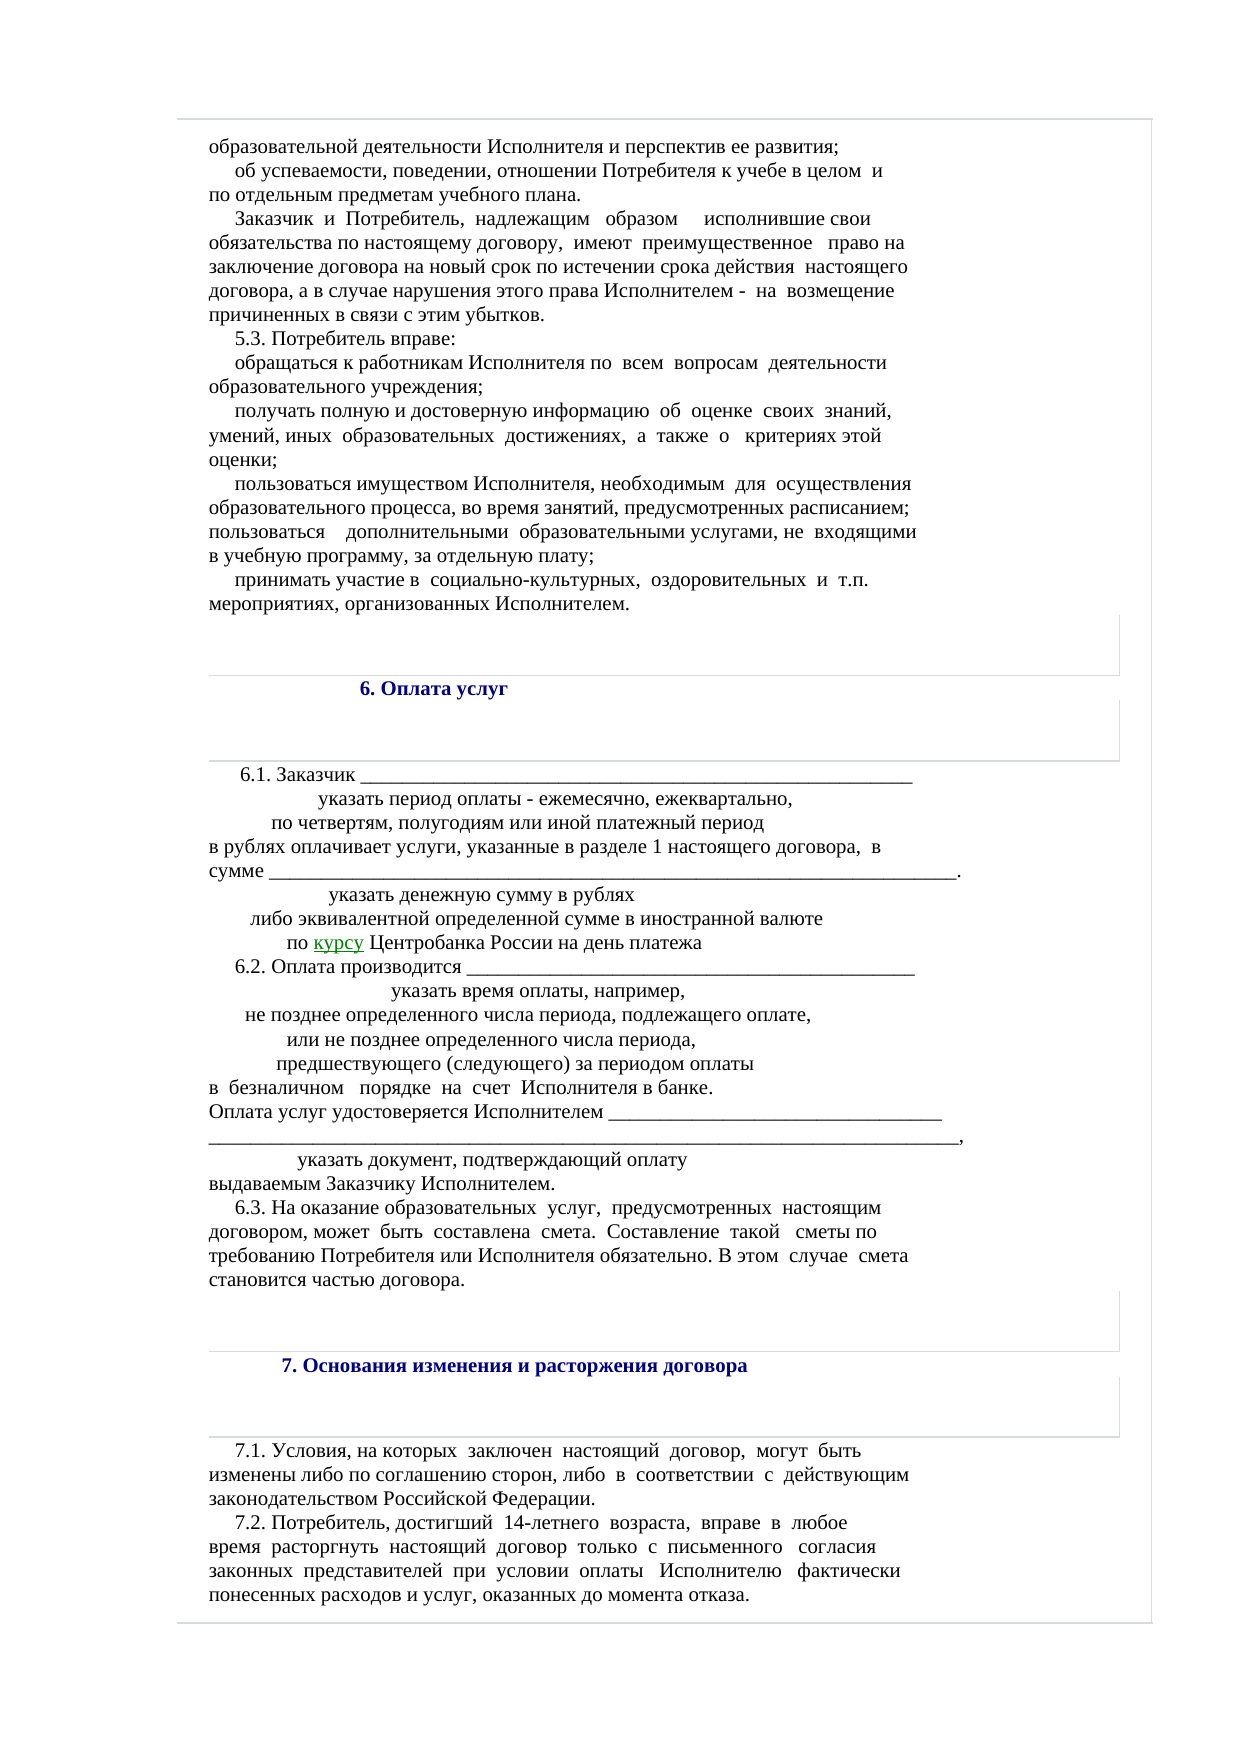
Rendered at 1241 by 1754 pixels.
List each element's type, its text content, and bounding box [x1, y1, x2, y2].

table_header Развернуть Приказ Минобразования РФ от 10 июля 2003 г. N 2994 "Об утверждении Примерной формы договора об оказании платных образовательных услуг в сфере общего образования" Приложение N 1. Примерная форма договора об оказании платных дополнительных образовательных услуг государственными и муниципальными общеобразовательными учреждениями Договор об оказании платных дополнительных образовательных услуг государственными и муниципальными общеобразовательными учреждениями (утв. приказом Минобразования РФ от 10 июля 2003 г. N 2994) Дополнительные образовательные услуги Приложение N 2. Примерная форма договора об оказании платных образовательных услуг негосударственными образовательными организациями Договор об оказании платных образовательных услуг негосударственными образовательными организациями Дополнительные образовательные услуги Приложение N 3. Примерная форма договора об оказании платных образовательных услуг индивидуальным предпринимателем Договор об оказании платных образовательных услуг индивидуальным предпринимателем Дополнительные образовательные услуги Приказ Минобразования РФ от 10 июля 2003 г. N 2994 "Об утверждении Примерной формы договора об оказании платных образовательных услуг в сфере общего образования" ГАРАНТ: Приказом Минобрнауки России от 9 декабря 2013 г. N 1315 (не вступил в силу) настоящий приказ признан утратившим силу Во исполнение пункта 16 Правил оказания платных образовательных услуг, утвержденных постановлением Правительства Российской Федерации от 05.07.2001 N 505 (в ред. постановления Правительства Российской Федерации от 01.04.2003 N 181), приказываю: 1. Утвердить Примерную форму договора об оказании платных образовательных услуг государственными и муниципальными общеобразовательными учреждениями (приложение N 1), негосударственными образовательными организациями (приложение N 2), индивидуальным предпринимателем (приложение 3). 2. Контроль за исполнением настоящего приказа возложить на первого заместителя Министра В.А.Болотова. Зарегистрировано в Минюсте РФ 13 августа 2003 г. Регистрационный N 4971 Приложение N 1 к приказу Минобразования РФ от 10 июля 2003 г. N 2994 Примерная форма договора об оказании платных дополнительных образовательных услуг государственными и муниципальными общеобразовательными учреждениями ___________________________ "____" ________________________ г. место заключения договора дата заключения договора Общеобразовательное учреждение __________________________________ (в полное наименование учреждения дальнейшем - Исполнитель) на основании лицензии N _____________________, выданной_________________________________________________________________ наименование органа, выдавшего лицензию на срок с "____"__________ г. до "____"____________г., и свидетельства о государственной аккредитации N _____, выданного _________________________ _________________________________________________________________________ наименование органа, выдавшего свидетельство на срок с "____" _________________ г. до "____" _________________ г. (для общеобразовательных учреждений, прошедших государственную аккредитацию), в лице _________________________________________________________________, должность, фамилия, имя и отчество действующего на основании Устава Исполнителя, с одной стороны, и _________________________________________________________________________ фамилия, имя, отчество и статус законного представителя несовершеннолетнего - мать, отец, опекун, попечитель, уполномоченный представитель органа опеки и попечительства или учреждение социальной защиты, в котором находится нуждающийся в опеке или попечительстве несовершеннолетний, либо лица, действующего на основании доверенности, выданной законным представителем (в дальнейшем - Заказчик) и _____________________________________________ фамилия, имя, отчество несовершеннолетнего, _________________________________________________________________________ достигшего 14-летнего возраста (в дальнейшем - Потребитель),с другой стороны, заключили в соответствии с Гражданским кодексом Российской Федерации, Законами Российской Федерации "Об образовании" и "О защите прав потребителей", а также Правилами оказания платных образовательных услуг в сфере дошкольного и общего образования, утвержденными постановлением Правительства Российской Федерации "Об утверждении Правил оказания платных образовательных услуг в сфере образования" от 05.07.2001 N 505 (в ред. постановления Правительства Российской Федерации от 01.04.2003 N 181), настоящий договор о нижеследующем: 1. Предмет договора Исполнитель предоставляет, а Заказчик оплачивает дополнительные образовательные услуги, наименование и количество которых определено в приложении 1, являющемся неотъемлемой частью настоящего договора (в приложении указать наименование учебных дисциплин, формы проведения занятий и количество учебных часов)*. Срок обучения в соответствии с рабочим учебным планом (индивидуально, в группе) составляет ___________. 2. Обязанности исполнителя Исполнитель обязан: 2.1. Организовать и обеспечить надлежащее исполнение услуг, предусмотренных разделом 1 настоящего договора. Дополнительные образовательные услуги оказываются в соответствии с учебным планом, годовым календарным учебным графиком и расписанием занятий, разрабатываемыми Исполнителем. 2.2. Обеспечить для проведения занятий помещения, соответствующие санитарным и гигиеническим требованиям, а также оснащение, соответствующее обязательным нормам и правилам, предъявляемым к образовательному процессу. 2.3. Во время оказания дополнительных образовательных услуг проявлять уважение к личности Потребителя, оберегать его от всех форм физического и психологического насилия, обеспечить условия укрепления нравственного, физического и психологического здоровья, эмоционального благополучия Потребителя с учетом его индивидуальных особенностей. 2.4. Сохранить место за Потребителем (в системе оказываемых общеобразовательным учреждением дополнительных образовательных услуг) в случае его болезни, лечения, карантина, отпуска родителей, каникул и в других случаях пропуска занятий по уважительным причинам. 2.5. Уведомить Заказчика о нецелесообразности оказания Потребителю образовательных услуг в объеме, предусмотренном разделом 1 настоящего договора, вследствие его индивидуальных особенностей, делающих невозможным или педагогически нецелесообразным оказание данных услуг. 3. Обязанности заказчика 3.1. Своевременно вносить плату за предоставленные услуги, указанные в разделе 1 настоящего договора. 3.2. При поступлении Потребителя в общеобразовательное учреждение и в процессе его обучения своевременно предоставлять все необходимые документы, предусмотренные уставом общеобразовательного учреждения. 3.3. Незамедлительно сообщать руководителю Исполнителя об изменении контактного телефона и места жительства. 3.4. Извещать руководителя Исполнителя об уважительных причинах отсутствия Потребителя на занятиях. 3.5. По просьбе Исполнителя приходить для беседы при наличии претензий Исполнителя к поведению Потребителя или его отношению к получению дополнительных образовательных услуг. 3.6. Проявлять уважение к педагогам, администрации и техническому персоналу Исполнителя. 3.7. Возмещать ущерб, причиненный Потребителем имуществу Исполнителя в соответствии с законодательством Российской Федерации. 3.8. Обеспечить Потребителя за свой счет предметами, необходимыми для надлежащего исполнения Исполнителем обязательств по оказанию дополнительных образовательных услуг, в количестве, соответствующем возрасту и потребностям Потребителя. 3.9. В случае выявления заболевания Потребителя (по заключению учреждений здравоохранения либо медицинского персонала Исполнителя) освободить Потребителя от занятий и принять меры по его выздоровлению. 3.10. Для договора с участием Потребителя, не достигшего 14-летнего возраста, обеспечить посещение Потребителем занятий согласно учебному расписанию. 4. Обязанности потребителя (для договора с Потребителем, достигшим 14-летнего возраста) Потребитель обязан: 4.1. Посещать занятия, указанные в учебном расписании. 4.2. Выполнять задания по подготовке к занятиям, даваемые педагогами общеобразовательного учреждения. 4.3. Соблюдать учебную дисциплину и общепринятые нормы поведения, в частности, проявлять уважение к педагогам, администрации и техническому персоналу Исполнителя и другим обучающимся, не посягать на их честь и достоинство. 4.4. Бережно относиться к имуществу Исполнителя. 5. Права Исполнителя, Заказчика, Потребителя 5.1. Исполнитель вправе отказать Заказчику и Потребителю в заключении договора на новый срок по истечении действия настоящего договора, если Заказчик, Потребитель в период его действия допускали нарушения, предусмотренные гражданским законодательством и настоящим договором и дающие Исполнителю право в одностороннем порядке отказаться от исполнения договора. 5.2. Заказчик вправе требовать от Исполнителя предоставления информации: по вопросам, касающимся организации и обеспечения надлежащего исполнения услуг, предусмотренных разделом 1 настоящего договора, образовательной деятельности Исполнителя и перспектив ее развития; об успеваемости, поведении, отношении Потребителя к учебе и его способностях в отношении обучения по отдельным предметам учебного плана. Заказчик и Потребитель, надлежащим образом исполнившие свои обязательства по настоящему договору, имеют преимущественное право на заключение договора на новый срок по истечении срока действия настоящего договора. 5.3. Потребитель вправе: обращаться к работникам Исполнителя по всем вопросам деятельности образовательного учреждения; получать полную и достоверную информацию об оценке своих знаний и критериях этой оценки; пользоваться имуществом Исполнителя, необходимым для обеспечения образовательного процесса, во время занятий, предусмотренных расписанием. 6. Оплата услуг 6.1. Заказчик ____________________________________________________ указать период оплаты - ежемесячно, ежеквартально, по четвертям, полугодиям или иной платежный период в рублях оплачивает услуги, указанные в разделе 1 настоящего договора, в сумме ___________________________________________________________________ указать денежную сумму в рублях либо эквивалентной определенной сумме в иностранной валюте по курсу Центробанка России на день платежа 6.2. Оплата производится __________________________________________ указать время оплаты, например, не позднее определенного числа периода, подлежащего оплате, или не позднее определенного числа периода, предшествующего (следующего) за периодом оплаты в безналичном порядке на счет Исполнителя в банке или казначействе. Оплата услуг удостоверяется Исполнителем ________________________________ ________________________________________________________________________, указать документ, подтверждающий оплату, выдаваемым Заказчику Исполнителем 6.3 На оказание образовательных услуг, предусмотренных настоящим договором, может быть составлена смета. Составление такой сметы по требованию Потребителя или Исполнителя обязательно. В этом случае смета становится частью договора. 7. Основания изменения и расторжения договора 7.1. Условия, на которых заключен настоящий договор, могут быть изменены либо по соглашению сторон, либо в соответствии с действующим законодательством Российской Федерации. 7.2. Потребитель, достигший 14-летнего возраста, вправе в любое время расторгнуть настоящий договор только с письменного согласия законных представителей при условии оплаты Исполнителю фактически понесенных расходов и услуг, оказанных до момента отказа. От имени Потребителя в возрасте от 6 до 14 лет договор в любое время может быть расторгнут Заказчиком при условии, указанном в абз. 1 настоящего пункта. 7.3. Настоящий договор может быть расторгнут по соглашению сторон. По инициативе одной из сторон договор может быть расторгнут по основаниям, предусмотренным действующим законодательством Российской Федерации. 7.4. Помимо этого, Исполнитель вправе отказаться от исполнения договора, если Заказчик нарушил сроки оплаты услуг по настоящему договору _________________________________________________________________________ указать срок или количество, или иные условия просрочки либо неоднократно нарушает иные обязательства, предусмотренные п. 3 настоящего договора, что явно затрудняет исполнение обязательств Исполнителем и нарушает права и законные интересы обучающихся и работников Исполнителя. 7.5. Если Потребитель своим поведением систематически нарушает права и законные интересы других обучающихся и работников Исполнителя, расписание занятий или препятствует нормальному осуществлению образовательного процесса, Исполнитель вправе отказаться от исполнения договора, когда после ___________________________________________________ указать количество предупреждений Потребитель не устранит указанные нарушения. Договор считается расторгнутым со дня письменного уведомления Исполнителем Заказчика (Потребителя) об отказе от исполнения договора. 8. Ответственность за неисполнение или ненадлежащее исполнение обязательств по настоящему договору 8.1. В случае неисполнения или ненадлежащего исполнения сторонами обязательств по настоящему договору они несут ответственность, предусмотренную гражданским законодательством и законодательством о защите прав потребителей, на условиях, установленных этим законодательством. 9. Срок действия договора и другие условия 9.1. Настоящий договор вступает в силу со дня его заключения сторонами и действует до "___"_______ г. 9.2. Договор составлен в двух экземплярах, имеющих равную юридическую силу. 10. Подписи сторон Исполнитель Заказчик Потребитель, достигший 14-летнего возраста ______________________ ___________________ ____________________ полное наименование Ф.И.О. Ф.И.О. общеобразовательного учреждения ______________________ ___________________ ____________________ юридический адрес паспортные данные паспортные данные ______________________ ___________________ ____________________ банковские реквизиты адрес места адрес места или счет в казначействе жительства, жительства контактный телефон ______________________ ___________________ ____________________ (подпись) (подпись) (подпись) М.П. ------------------------------ * На оказание услуг, связанных с обеспечением содержания обучающегося в образовательном учреждении во время оказания дополнительных образовательных услуг (по организации питания, медицинского обслуживания, охраны, доставки обучающегося в образовательное учреждение и домой транспортом Исполнителя и т. д.), составляется отдельный договор. Приложение 1 к Примерной форме договора об оказании платных образовательных услуг государственными и муниципальными образовательными учреждениями Дополнительные образовательные услуги Исполнитель Заказчик Потребитель, достигший 14-летнего возраста ______________________ ___________________ ____________________ полное наименование Ф.И.О. Ф.И.О. общеобразовательного учреждения ______________________ ___________________ ____________________ юридический адрес паспортные данные паспортные данные ______________________ ___________________ ____________________ банковские реквизиты адрес места адрес места жительства жительства ______________________ ___________________ ____________________ (подпись) (подпись) (подпись) М.П. Приложение N 2 к приказу Минобразования РФ от 10 июля 2003 г. N 2994 Примерная форма договора об оказании платных образовательных услуг негосударственными образовательными организациями ___________________________ "____" ________________________ г. место заключения договора дата заключения договора Негосударственная образовательная организация ______________________ _______________________________ (в дальнейшем - Исполнитель) на основании полное наименование организации лицензии N __________, выданной _________________________________________ наименование органа, выдавшего лицензию на срок с "____"__________ г. до "____"____________г., и свидетельства о государственной аккредитации N _____, выданного _________________________ _________________________________________________________________________ наименование органа, выдавшего свидетельство на срок с "____" _________________ г. до "____" ________________ г., (для организаций, прошедших государственную аккредитацию), в лице _________________________________________________________________, должность, фамилия, имя и отчество действующего на основании Устава Исполнителя, с одной стороны, и _________________________________________________________________________ фамилия, имя, отчество и статус законного представителя несовершеннолетнего - мать, отец, опекун, попечитель, уполномоченный представитель органа опеки и попечительства или учреждение социальной защиты, в котором находится нуждающийся в опеке или попечительстве несовершеннолетний, либо лица, действующего на основании доверенности, выданной законным представителем (в дальнейшем - Заказчик) и _____________________________________________ фамилия, имя, отчество несовершеннолетнего, _________________________________________________________________________ достигшего 14-летнего возраста (в дальнейшем - Потребитель), с другой стороны, заключили в соответствии с Гражданским кодексом Российской Федерации, Законами Российской Федерации "Об образовании" и "О защите прав потребителей", а также Правилами оказания платных образовательных услуг в сфере дошкольного и общего образования, утвержденными постановлением Правительства Российской Федерации "Об утверждении Правил оказания платных образовательных услуг в сфере дошкольного и общего образования" от 05.07.2001 N 505 (в ред. постановления Правительства Российской Федерации от 01.04.2003 N 181), настоящий договор о нижеследующем: 1. Предмет договора Исполнитель предоставляет, а Заказчик оплачивает образовательные услуги, соответствующие _____ классу не ниже требований государственных образовательных стандартов (иных временно заменяющих их документов, утвержденных в установленном порядке), __________________________________ ________________________________________________________________________, указать уровень - основное общее, среднее (полное) общее и ступень общеобразовательной программы - начальное общее, основное общее, среднее полное) общее наименование и количество которых определено в приложении 1, являющемся неотъемлемой частью настоящего договора (в приложении 1 указать наименование учебных дисциплин, форму проведения занятий и количество учебных часов)*. Срок обучения в соответствии с рабочим учебным планом (индивидуально, в группе) составляет ___________. 2. Обязанности исполнителя Исполнитель обязан: 2.1. Зачислить Потребителя ________________________________________, выполнившего установленные условия приема, в ___________________________. наименование Исполнителя 2.2. Организовать и обеспечить надлежащее исполнение услуг, предусмотренных в разделе 1 настоящего договора. Образовательные услуги оказываются в соответствии с учебным планом, годовым календарным учебным графиком и расписанием занятий, разрабатываемыми Исполнителем. 2.3. Обеспечить для проведения занятий помещения, соответствующие санитарным и гигиеническим требованиям, а также оснащение, соответствующее обязательным нормам и правилам, предъявляемым к образовательному процессу. 2.4. Проявлять уважение к личности Потребителя, оберегать его от всех форм физического и психологического насилия, обеспечить условия укрепления нравственного, физического и психологического здоровья, эмоционального благополучия Потребителя с учетом его индивидуальных особенностей. 2.5. Обеспечить выдачу _____________________________________________ указать документ - свидетельство, _________________________________________________________________________ аттестат государственного или иного образца Потребителю, прошедшему полный курс обучения и успешно прошедшему аттестацию по программе, соответствующей уровню _________________________ _________________________________________________________________________ указать уровень общего образования. 2.6. Выдать Потребителю соответствующий документ об освоении тех или иных компонентов программ общего образования (за класс, за освоенные учебные предметы) в случае ухода Потребителя из образовательной организации до завершения им обучения в полном объеме, предусмотренном настоящим договором. 2.7. Сохранить место за Потребителем в случае его болезни, лечения, карантина, отпуска родителей, каникул и в других случаях пропуска занятий по уважительным причинам (в случае оплаты услуг, предусмотренных разделом 1 настоящего договора). 2.8. Восполнить материал занятий, пройденный за время отсутствия Потребителя по уважительной причине, в пределах объема услуг, оказываемых в соответствии с разделом 1 настоящего договора. 2.9. Уведомить Заказчика о нецелесообразности оказания Потребителю образовательных услуг в объеме, предусмотренном п. 1.2 настоящего договора, вследствие его индивидуальных особенностей, делающих невозможным или педагогически нецелесообразным оказание данных услуг. (Пункт 2.9. относится к тем негосударственным образовательным организациям, которые оказывают, помимо образовательных услуг по основным общеобразовательным программам, также дополнительные образовательные услуги.) 3. Обязанности заказчика 3.1. Своевременно вносить плату за предоставленные услуги, указанные в разделе 1 настоящего договора. 3.2. При поступлении Потребителя в образовательное учреждение и в процессе его обучения своевременно предоставлять все необходимые документы, предусмотренные уставом негосударственной образовательной организации. 3.3. Незамедлительно сообщать руководителю Исполнителя об изменении контактного телефона и места жительства. 3.4. Извещать руководителя Исполнителя об уважительных причинах отсутствия Потребителя на занятиях. 3.5. По просьбе Исполнителя приходить для беседы при наличии претензий Исполнителя к поведению Потребителя или его отношению к получению образовательных услуг. 3.6. Проявлять уважение к педагогам, администрации и техническому персоналу Исполнителя. 3.7. Возмещать ущерб, причиненный Потребителем имуществу Исполнителя, в соответствии с законодательством Российской Федерации. 3.8. Обеспечить Потребителя за свой счет предметами, необходимыми для надлежащего осуществления Исполнителем образовательного процесса, в количестве, соответствующем возрасту и потребностям Потребителя. 3.9. В случае выявления заболевания Потребителя (по заключению учреждений здравоохранения либо медицинского персонала Исполнителя) освободить Потребителя от занятий и принять меры по его выздоровлению. 3.10. Для договора с участием Потребителя, не достигшего 14-летнего возраста, обеспечить посещение Потребителем занятий согласно учебному расписанию. 4. Обязанности Потребителя (для договора с Потребителем, достигшим 14-летнего возраста) Потребитель обязан: 4.1. Посещать занятия, указанные в учебном расписании. 4.2. Выполнять задания по подготовке к занятиям, даваемые педагогами образовательной организации. 4.3. Соблюдать учебную дисциплину и общепринятые нормы поведения, в частности, проявлять уважение к педагогам, администрации и техническому персоналу Исполнителя и другим обучающимся, не посягать на их честь и достоинство. 4.4. Бережно относиться к имуществу Исполнителя. 5. Права Исполнителя, Заказчика, Потребителя 5.1. Исполнитель вправе отказать Заказчику и Потребителю в заключении договора на новый срок по истечении действия настоящего договора, если Заказчик, Потребитель в период его действия допускали нарушения, предусмотренные гражданским законодательством и настоящим договором и дающие Исполнителю право в одностороннем порядке отказаться от исполнения договора. 5.2. Заказчик вправе требовать от Исполнителя предоставления информации: по вопросам, касающимся организации и обеспечения надлежащего исполнения услуг, предусмотренных разделом 1 настоящего договора, образовательной деятельности Исполнителя и перспектив ее развития; об успеваемости, поведении, отношении Потребителя к учебе в целом и по отдельным предметам учебного плана. Заказчик и Потребитель, надлежащим образом исполнившие свои обязательства по настоящему договору, имеют преимущественное право на заключение договора на новый срок по истечении срока действия настоящего договора, а в случае нарушения этого права Исполнителем - на возмещение причиненных в связи с этим убытков. 5.3. Потребитель вправе: обращаться к работникам Исполнителя по всем вопросам деятельности образовательного учреждения; получать полную и достоверную информацию об оценке своих знаний, умений, иных образовательных достижениях, а также о критериях этой оценки; пользоваться имуществом Исполнителя, необходимым для осуществления образовательного процесса, во время занятий, предусмотренных расписанием; пользоваться дополнительными образовательными услугами, не входящими в учебную программу, за отдельную плату; принимать участие в социально-культурных, оздоровительных и т.п. мероприятиях, организованных Исполнителем. 6. Оплата услуг 6.1. Заказчик _____________________________________________________ указать период оплаты - ежемесячно, ежеквартально, по четвертям, полугодиям или иной платежный период в рублях оплачивает услуги, указанные в разделе 1 настоящего договора, в сумме __________________________________________________________________. указать денежную сумму в рублях либо эквивалентной определенной сумме в иностранной валюте по курсу Центробанка России на день платежа 6.2. Оплата производится ___________________________________________ указать время оплаты, например, не позднее определенного числа периода, подлежащего оплате, или не позднее определенного числа периода, предшествующего (следующего) за периодом оплаты в безналичном порядке на счет Исполнителя в банке. Оплата услуг удостоверяется Исполнителем ________________________________ ________________________________________________________________________, указать документ, подтверждающий оплату выдаваемым Заказчику Исполнителем. 6.3. На оказание образовательных услуг, предусмотренных настоящим договором, может быть составлена смета. Составление такой сметы по требованию Потребителя или Исполнителя обязательно. В этом случае смета становится частью договора. 7. Основания изменения и расторжения договора 7.1. Условия, на которых заключен настоящий договор, могут быть изменены либо по соглашению сторон, либо в соответствии с действующим законодательством Российской Федерации. 7.2. Потребитель, достигший 14-летнего возраста, вправе в любое время расторгнуть настоящий договор только с письменного согласия законных представителей при условии оплаты Исполнителю фактически понесенных расходов и услуг, оказанных до момента отказа. От имени Потребителя в возрасте от 6 до 14 лет договор в любое время может быть расторгнут Заказчиком при условии, указанном в абз. 1 настоящего пункта. 7.3. Настоящий договор может быть расторгнут по соглашению сторон. По инициативе одной из сторон договор может быть расторгнут по основаниям, предусмотренным действующим законодательством Российской Федерации. Помимо этого, Исполнитель вправе отказаться от исполнения договора, если Заказчик нарушил сроки оплаты услуг по настоящему договору ________________________________________________________________________, указать срок или количество просрочек, или иных условий просрочки либо неоднократных иных нарушений обязательств предусмотренные п. 3 настоящего договора, что явно затрудняет исполнение обязательств Исполнителем и нарушает права и законные интересы обучающихся и работников Исполнителя. 7.4. Если Потребитель своим поведением систематически нарушает права и законные интересы других обучающихся и работников Исполнителя, расписание занятий или препятствует нормальному осуществлению образовательного процесса, Исполнитель вправе отказаться от исполнения договора, когда после предупреждений_____________________ Потребитель не указать количество устранит указанные нарушения. 7.5. Договор считается расторгнутым со дня письменного уведомления Исполнителем Заказчика (Потребителя) об отказе от исполнения договора. 8. Ответственность за неисполнение или ненадлежащее исполнение обязательств по настоящему договору 8.1. В случае неисполнения или ненадлежащего исполнения сторонами обязательств по настоящему договору они несут ответственность, предусмотренную гражданским законодательством и законодательством о защите прав потребителей, на условиях, установленных этим законодательством. 9. Срок действия договора и другие условия 9.1. Настоящий договор вступает в силу со дня его заключения сторонами и действует до "__"___________ г. 9.2. Договор составлен в двух экземплярах, имеющих равную юридическую силу. Исполнитель Заказчик Потребитель, достигший 14-летнего возраста ______________________ ___________________ ____________________ полное наименование Ф.И.О. Ф.И.О. общеобразовательной организации ______________________ ___________________ ____________________ юридический адрес паспортные данные паспортные данные ______________________ ___________________ ____________________ банковские реквизиты адрес места адрес места жительства, жительства контактный телефон ______________________ ___________________ ____________________ (подпись) (подпись) (подпись) М.П. ------------------------------ * 1. На оказание негосударственной образовательной организацией дополнительных образовательных услуг производятся соответствующие изменения в предмете договора и составляется соответствующее приложение, являющееся неотъемлемой частью настоящего договора. В приложении указываются наименование и количество дополнительных образовательных услуг, наименования учебных дисциплин, формы проведения занятий и количество учебных часов. 2. На оказание негосударственной образовательной организацией (помимо образовательных услуг) платных социальных услуг, связанных с обеспечением условий образовательного процесса (по организации питания, медицинскому обслуживанию, охраны, доставки обучающихся в образовательную организацию и домой транспортом и т.д.), заключается отдельный договор. Приложение 1 к Примерной форме договора об оказании платных образовательных услуг в сфере общего образования для негосударственных образовательных организаций Исполнитель Заказчик Потребитель, достигший 14-летнего возраста ______________________ ___________________ ____________________ полное наименование Ф.И.О. Ф.И.О. общеобразовательной организации ______________________ ___________________ ____________________ юридический адрес паспортные данные паспортные данные ______________________ ___________________ ____________________ банковские реквизиты адрес места адрес места жительства жительства ______________________ ___________________ ____________________ (подпись) (подпись) (подпись) М.П. Приложение N 3 к приказу Минобразования РФ от 10 июля 2003 г. N 2994 Примерная форма договора об оказании платных образовательных услуг индивидуальным предпринимателем ___________________________ "____" ________________________ г. место заключения договора дата заключения договора Гражданин ____________________________ (в дальнейшем - Исполнитель), фамилия, имя, отчество занимающийся индивидуальной трудовой педагогической деятельностью без образования юридического лица, на основании свидетельства о государственной регистрации в качестве индивидуального предпринимателя серия _____ N __________, выданного _____________________________________ ________________________________________________________________________, кем и когда с одной стороны, ________________________________________________________ фамилия, имя, отчество _________________________________________________________________________ и статус законного представителя несовершеннолетнего - мать, отец, опекун, попечитель, уполномоченный представитель органа опеки и попечительства или учреждение социальной защиты, в котором находится нуждающийся в опеке или попечительстве несовершеннолетний, либо лица, действующего на основании доверенности, выданной законным представителем (в Дальнейшем - Заказчик) и _____________________________________________ фамилия, имя, отчество несовершеннолетнего, _________________________________________________________________________ достигшего 14-летнего возраста (в дальнейшем - Потребитель), с другой стороны, заключили в соответствии с Гражданским кодексом Российской Федерации, Законами Российской Федерации "Об образовании" и "О защите прав потребителей", а также Правилами оказания платных образовательных услуг в сфере дошкольного и общего образования, утвержденными постановлением Правительства Российской Федерации "Об утверждении Правил оказания платных образовательных услуг в сфере дошкольного и общего образования" от 05.07.2001 N 505 (в ред. постановления Правительства Российской Федерации от 01.04.2003 N 181), настоящий договор о нижеследующем: 1. Предмет договора Исполнитель предоставляет, а Заказчик оплачивает образовательные услуги, наименование и количество которых определено в приложении, являющемся неотъемлемой частью настоящего договора (в приложении указать наименование учебных дисциплин, формы проведения занятий и количество учебных часов). Срок обучения в соответствии с рабочим учебным планом (индивидуально, в группе) составляет ___________. 2. Обязанности Исполнителя Исполнитель обязан: 2.1. Организовать и обеспечить надлежащее исполнение услуг, предусмотренных в разделе 1 настоящего договора в соответствии с учебным планом и расписанием занятий, являющихся неотъемлемой частью настоящего договора. 2.2. Обеспечить для проведения занятий помещения, соответствующие санитарным и гигиеническим требованиям. 2.3. Во время оказания образовательных услуг проявлять уважение к личности Потребителя, оберегать его от всех форм физического и психологического насилия, обеспечить условия укрепления нравственного, физического и психологического здоровья, эмоционального благополучия Потребителя с учетом его индивидуальных особенностей. 2.4. Уведомить Заказчика о нецелесообразности оказания Потребителю образовательных услуг в объеме, предусмотренном разделом 1 настоящего договора, вследствие его индивидуальных особенностей, делающих невозможным или педагогически нецелесообразным оказание данных услуг. 3. Обязанности Заказчика 3.1. Своевременно вносить плату за предоставленные услуги, указанные в разделе 1 настоящего договора. 3.2. Незамедлительно сообщать Исполнителю об изменении контактного телефона и места жительства. 3.3. Извещать Исполнителя об уважительных причинах отсутствия Потребителя на занятиях. 3.4. По просьбе Исполнителя приходить для бесед при наличии претензий Исполнителя к поведению Потребителя или его отношению к получению образовательных услуг. 3.5. Возмещать ущерб, причиненный Потребителем имуществу Исполнителя, в соответствии с законодательством Российской Федерации. 3.6. В случае заболевания, внезапно возникшего у Потребителя во время занятий, обеспечить его эвакуацию с места проведения занятий и принять меры к его выздоровлению. 3.7. Для договора с участием Потребителя, не достигшего 14-летнего возраста, обеспечить посещение Потребителем занятий согласно учебному расписанию. 4. Обязанности Потребителя (для договора с Потребителем, достигшим 14-летнего возраста) Потребитель обязан: 4.1. Посещать занятия, указанные в учебном расписании. 4.2. Надлежащим образом исполнять задания по подготовке к занятиям. 4.3. Соблюдать учебную дисциплину и общепринятые нормы поведения, в частности, проявлять уважение к Исполнителю и другим обучающимся, не посягать на их честь и достоинство. 4.4. Бережно относиться к имуществу Исполнителя. 5. Права Исполнителя, Заказчика, Потребителя 5.1. Исполнитель вправе: отказать Заказчику и Потребителю в заключении договора на новый срок по истечении действия настоящего договора, если Заказчик, Потребитель в период его действия допускали нарушения, предусмотренные гражданским законодательством и настоящим договором и дающие Исполнителю право в одностороннем порядке отказаться от исполнения договора; по своему выбору либо восполнить пробелы в знаниях обучающегося, образовавшиеся в связи с пропуском занятий по уважительной причине, путем дополнительных занятий в пределах объема услуг, оказываемых в соответствии с разделом 1 настоящего договора, либо зачесть стоимость не- оказанных образовательных услуг в счет платежа за следующий период. 5.2. Заказчик вправе требовать от Исполнителя предоставления информации: по вопросам, касающимся организации и обеспечения надлежащего исполнения услуг, предусмотренных разделом 1 настоящего договора; об успеваемости, поведении, отношении Потребителя к учебе и его способностях в отношении обучения по отдельным предметам учебного плана. Заказчик и Потребитель, надлежащим образом исполнившие свои обязательства по настоящему договору, имеют преимущественное право на заключение договора на новый срок по истечении срока действия настоящего договора, а в случае нарушения этого права Исполнителем - на возмещение причиненных в связи с этим убытков. 5.3. Потребитель вправе: обращаться к Исполнителю по всем вопросам, связанным с оказанием образовательных услуг по настоящему договору; получать полную и достоверную информацию об оценке своих знаний и критериях этой оценки. 6. Оплата услуг 6.1. Заказчик оплачивает __________________________________________ указать период оплаты - ежемесячно, ежеквартально, по четвертям, полугодиям или иной платежный период в рублях услуги, указанные в разделе 1 настоящего договора, в сумме ___________________________________________________________________ указать денежную сумму в рублях либо эквивалентной определенной сумме в иностранной валюте по курсу Центробанка России на день платежа или иной день 6.2. Оплата производится ___________________________________________ указать время оплаты, например, не позднее определенного числа, периода, подлежащего оплате, или не позднее определенного числа периода, предшествующего (следующего) за периодом оплаты в безналичном порядке на счет Исполнителя в банке. На оказание образовательных услуг, предусмотренных настоящим договором, может быть составлена смета. Составление такой сметы по требованию Потребителя или Исполнителя обязательно.В этом случае смета становится частью договора. 7. Основания изменения и расторжения договора 7.1. Условия, на которых заключен настоящий договор, могут быть изменены либо по соглашению сторон, либо в соответствии с действующим законодательством Российской Федерации. 7.2. Потребитель, достигший 14-летнего возраста, вправе в любое время расторгнуть настоящий договор только с письменного согласия законных представителей при условии оплаты Исполнителю фактически понесенных расходов и услуг, оказанных до момента отказа. От имени Потребителя в возрасте от 6 до 14 лет договор в любое время может быть расторгнут Заказчиком при условии, указанном в абз. 1 настоящего пункта. 7.3. Настоящий договор может быть расторгнут по соглашению сторон. Но инициативе одной из сторон договор может быть расторгнут по основаниям, предусмотренным действующим законодательством Российской Федерации. Помимо этого, Исполнитель вправе отказаться от исполнения договора, если Заказчик нарушил сроки оплаты услуг по настоящему договору _________ ________________________________________________________________________, указать срок или количество, или иные условия просрочки либо неоднократное нарушение иных обязательств предусмотренных п. 3 настоящего договора, что явно затрудняет исполнение обязательств Исполнителем и нарушает права и законные интересы обучающихся и работников Исполнителя 7.4. Если Потребитель своим поведением систематически нарушает права и законные интересы других обучающихся и работников Исполнителя, расписание занятий или препятствует нормальному осуществлению учебного процесса, Исполнитель вправе отказаться от исполнения договора, когда после ____________________ предупреждений Потребитель не устранит указать количество указанные нарушения. 7.5. Договор считается расторгнутым со дня письменного уведомления Исполнителем Заказчика (Потребителя) об отказе от исполнения договора. 8. Ответственность за неисполнение или ненадлежащее исполнение обязательств по настоящему договору 8.1. В случае неисполнения или ненадлежащего исполнения сторонами обязательств по настоящему договору они несут ответственность, предусмотренную гражданским законодательством и законодательством о защите прав потребителей, на условиях, установленных этим законодательством. 9. Срок действия договора и другие условия 9. 1. Настоящий договор вступает в силу со дня его заключения сторонами и действует до "__" ________ г. 9.2. Договор составлен в двух экземплярах, имеющих равную юридическую силу. Исполнитель Заказчик Потребитель, достигший 14-летнего возраста ______________________ ___________________ ____________________ Ф.И.О Ф.И.О. Ф.И.О. ______________________ ___________________ ____________________ паспортные данные паспортные данные паспортные данные ______________________ ___________________ ____________________ адрес места адрес места жительства, жительства контактный телефон ______________________ ___________________ ____________________ (подпись) (подпись) (подпись) М.П. Приложение к Примерной форме договора об оказании платных образовательных услуг индивидуальным предпринимателем Исполнитель Заказчик Потребитель, достигший 14-летнего возраста ______________________ ___________________ ____________________ Ф.И.О Ф.И.О. Ф.И.О. ______________________ ___________________ ____________________ паспортные данные паспортные данные паспортные данные ______________________ ___________________ ____________________ адрес места адрес места адрес места жительства жительства жительства ______________________ ___________________ ____________________ (подпись) (подпись) (подпись) [177, 120, 1151, 1622]
